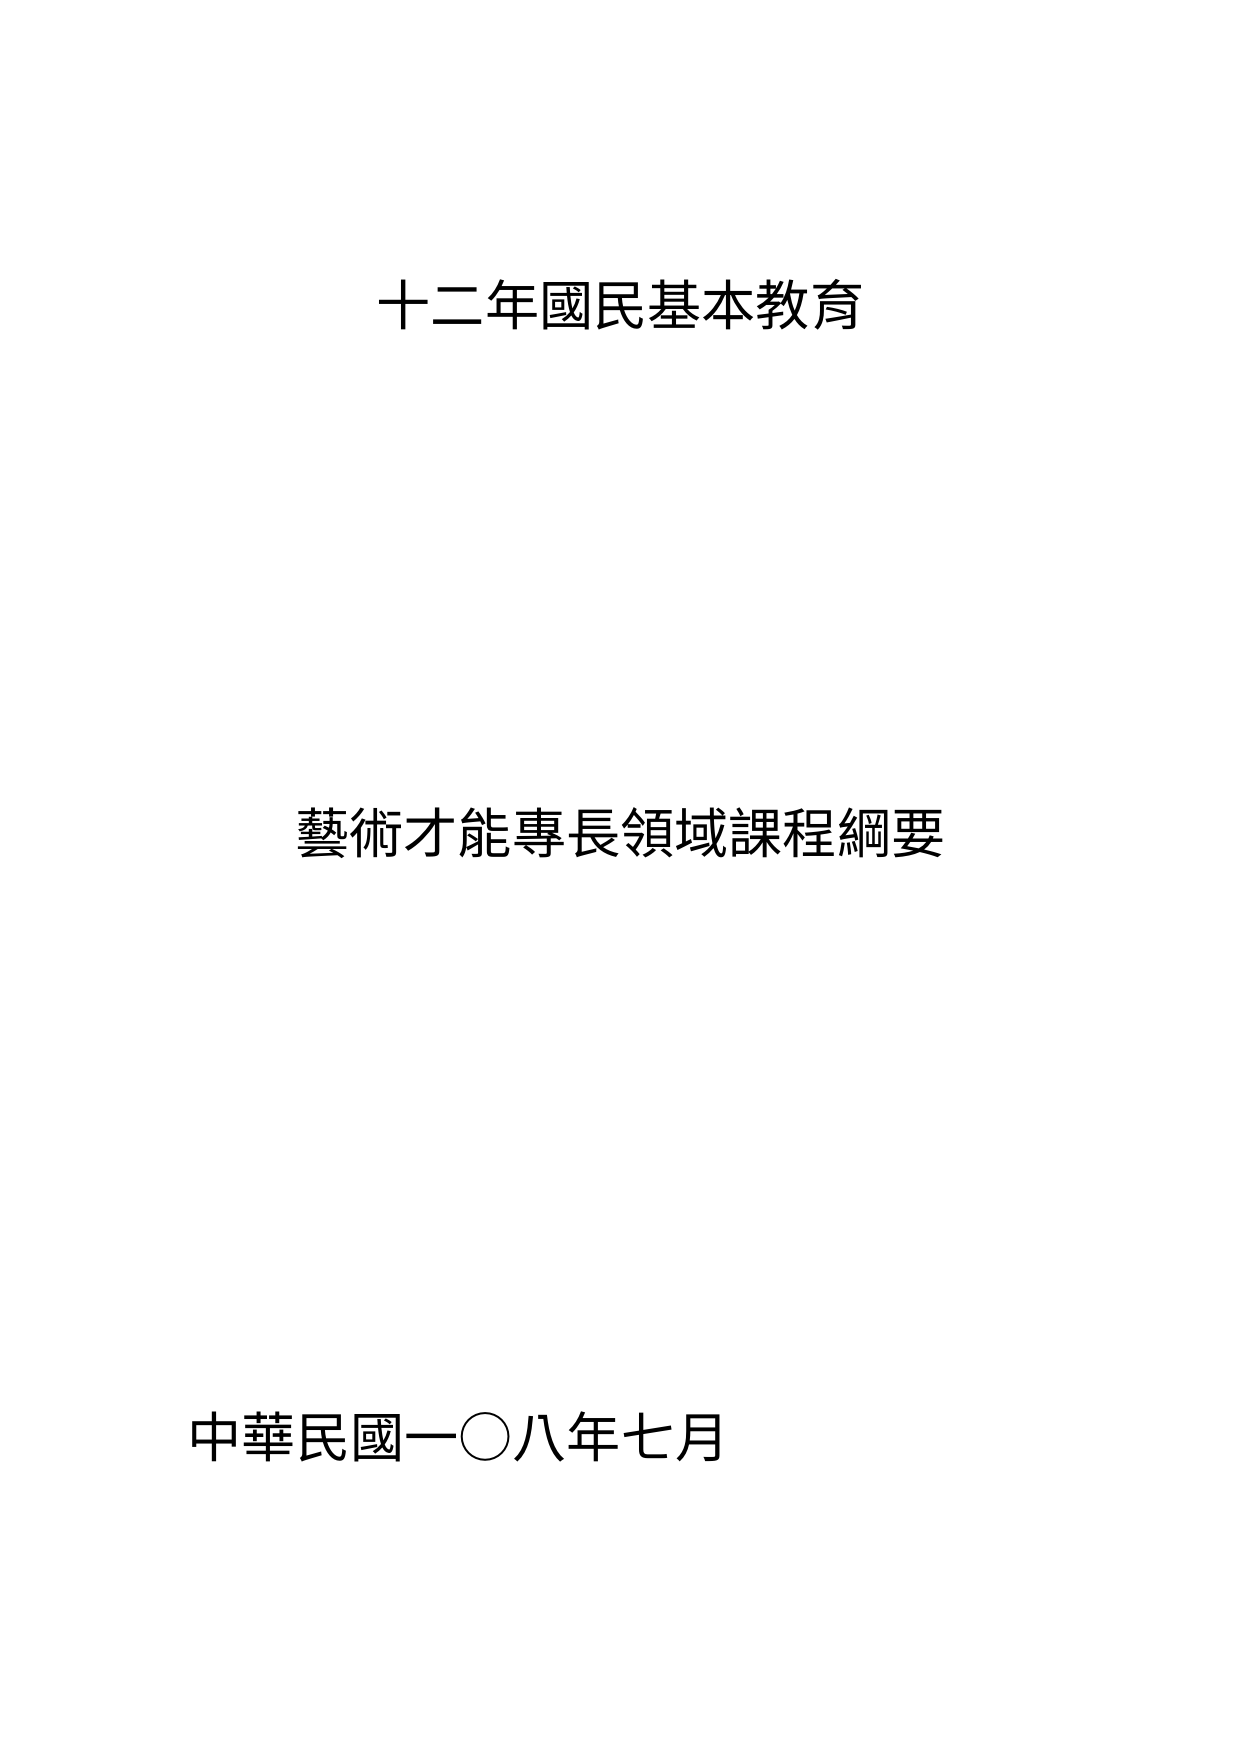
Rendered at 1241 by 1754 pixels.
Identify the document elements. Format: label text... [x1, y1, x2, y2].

text 中華民國一○八年七月 [187, 1394, 1053, 1473]
text 藝術才能專長領域課程綱要 [187, 791, 1053, 869]
text 十二年國民基本教育 [187, 262, 1053, 341]
